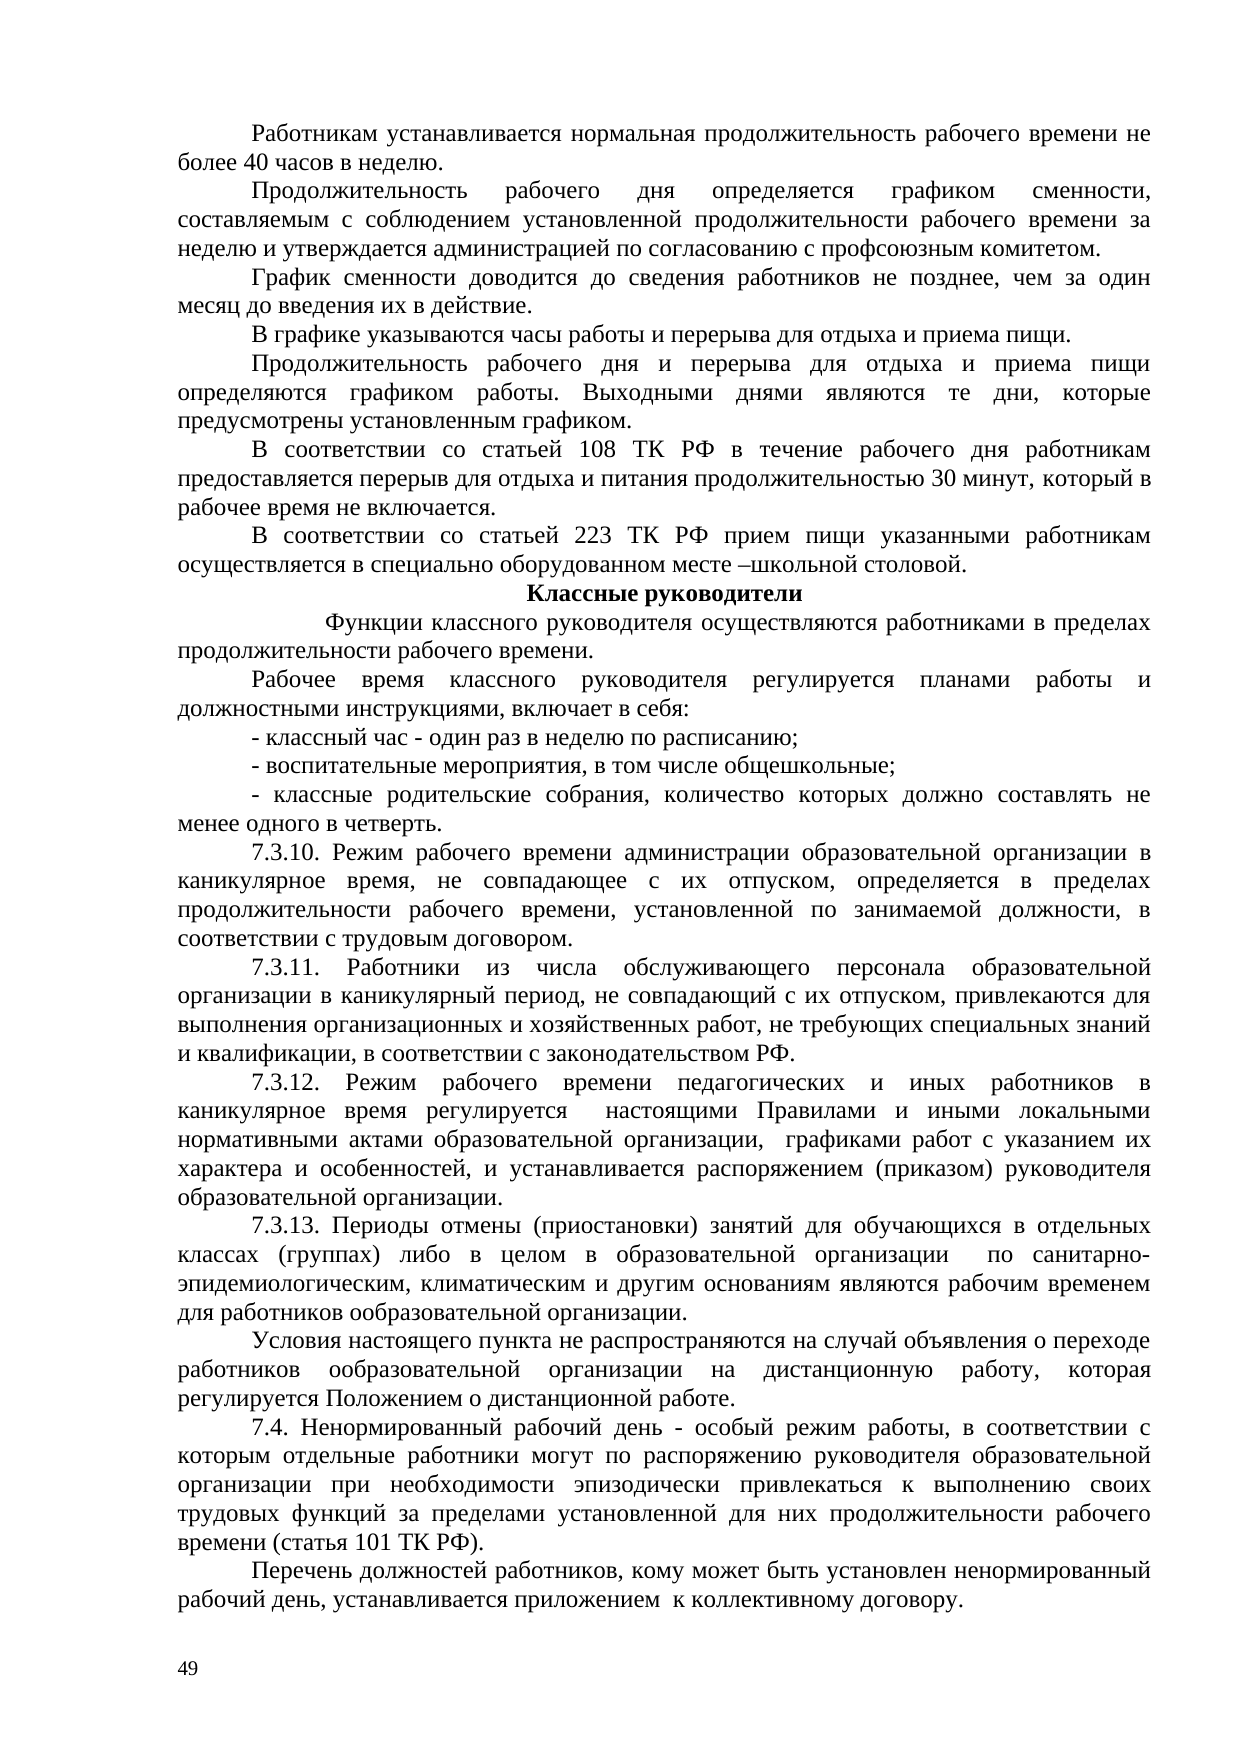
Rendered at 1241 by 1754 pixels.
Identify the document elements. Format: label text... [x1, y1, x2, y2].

text График сменности доводится до сведения работников не позднее, чем за один месяц до введения их в действие. [177, 262, 1152, 319]
text В графике указываются часы работы и перерыва для отдыха и приема пищи. [177, 319, 1152, 348]
text Рабочее время классного руководителя регулируется планами работы и должностными инструкциями, включает в себя: [177, 664, 1152, 722]
text 7.3.10. Режим рабочего времени администрации образовательной организации в каникулярное время, не совпадающее с их отпуском, определяется в пределах продолжительности рабочего времени, установленной по занимаемой должности, в соответствии с трудовым договором. [177, 837, 1152, 952]
text Функции классного руководителя осуществляются работниками в пределах продолжительности рабочего времени. [177, 607, 1152, 664]
text 7.4. Ненормированный рабочий день - особый режим работы, в соответствии с которым отдельные работники могут по распоряжению руководителя образовательной организации при необходимости эпизодически привлекаться к выполнению своих трудовых функций за пределами установленной для них продолжительности рабочего времени (статья 101 ТК РФ). [177, 1412, 1152, 1556]
text Классные руководители [177, 578, 1152, 607]
text В соответствии со статьей 108 ТК РФ в течение рабочего дня работникам предоставляется перерыв для отдыха и питания продолжительностью 30 минут, который в рабочее время не включается. [177, 434, 1152, 521]
text Перечень должностей работников, кому может быть установлен ненормированный рабочий день, устанавливается приложением к коллективному договору. [177, 1556, 1152, 1613]
text Условия настоящего пункта не распространяются на случай объявления о переходе работников ообразовательной организации на дистанционную работу, которая регулируется Положением о дистанционной работе. [177, 1326, 1152, 1412]
text - классные родительские собрания, количество которых должно составлять не менее одного в четверть. [177, 779, 1152, 837]
text 7.3.11. Работники из числа обслуживающего персонала образовательной организации в каникулярный период, не совпадающий с их отпуском, привлекаются для выполнения организационных и хозяйственных работ, не требующих специальных знаний и квалификации, в соответствии с законодательством РФ. [177, 952, 1152, 1067]
text 7.3.13. Периоды отмены (приостановки) занятий для обучающихся в отдельных классах (группах) либо в целом в образовательной организации по санитарно-эпидемиологическим, климатическим и другим основаниям являются рабочим временем для работников ообразовательной организации. [177, 1211, 1152, 1326]
text Продолжительность рабочего дня определяется графиком сменности, составляемым с соблюдением установленной продолжительности рабочего времени за неделю и утверждается администрацией по согласованию с профсоюзным комитетом. [177, 176, 1152, 262]
text - воспитательные мероприятия, в том числе общешкольные; [177, 751, 1152, 779]
text Работникам устанавливается нормальная продолжительность рабочего времени не более 40 часов в неделю. [177, 118, 1152, 176]
text В соответствии со статьей 223 ТК РФ прием пищи указанными работникам осуществляется в специально оборудованном месте –школьной столовой. [177, 521, 1152, 578]
text 7.3.12. Режим рабочего времени педагогических и иных работников в каникулярное время регулируется настоящими Правилами и иными локальными нормативными актами образовательной организации, графиками работ с указанием их характера и особенностей, и устанавливается распоряжением (приказом) руководителя образовательной организации. [177, 1067, 1152, 1211]
text Продолжительность рабочего дня и перерыва для отдыха и приема пищи определяются графиком работы. Выходными днями являются те дни, которые предусмотрены установленным графиком. [177, 348, 1152, 434]
text - классный час - один раз в неделю по paсписанию; [177, 722, 1152, 751]
